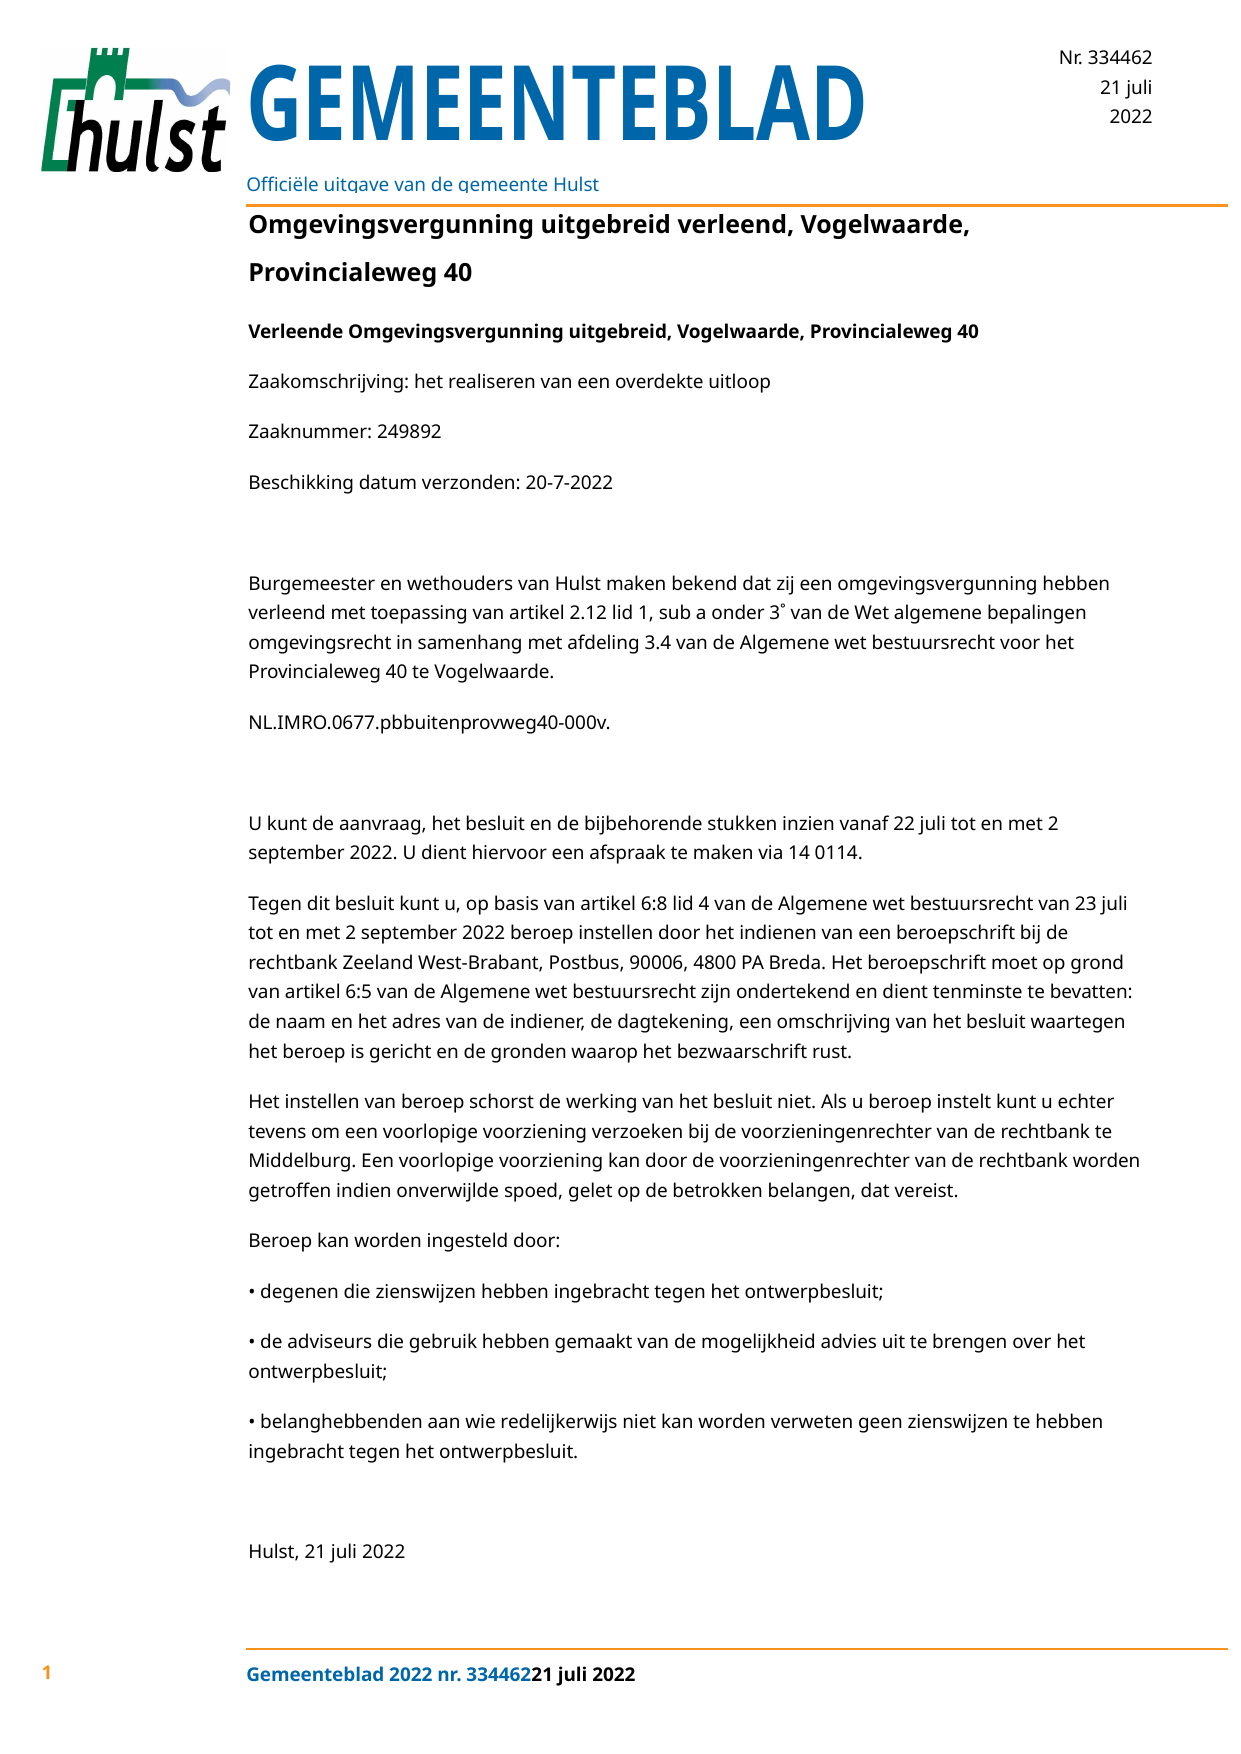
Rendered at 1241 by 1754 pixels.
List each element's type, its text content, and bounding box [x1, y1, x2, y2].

text • belanghebbenden aan wie redelijkerwijs niet kan worden verweten geen zienswijzen te hebben ingebracht tegen het ontwerpbesluit. [248, 1408, 1152, 1464]
text Hulst, 21 juli 2022 [248, 1539, 1152, 1564]
text • degenen die zienswijzen hebben ingebracht tegen het ontwerpbesluit; [248, 1278, 1152, 1304]
text Tegen dit besluit kunt u, op basis van artikel 6:8 lid 4 van de Algemene wet bestuursrecht van 23 juli tot en met 2 september 2022 beroep instellen door het indienen van een beroepschrift bij de rechtbank Zeeland West-Brabant, Postbus, 90006, 4800 PA Breda. Het beroepschrift moet op grond van artikel 6:5 van de Algemene wet bestuursrecht zijn ondertekend en dient tenminste te bevatten: de naam en het adres van de indiener, de dagtekening, een omschrijving van het besluit waartegen het beroep is gericht en de gronden waarop het bezwaarschrift rust. [248, 890, 1152, 1064]
text U kunt de aanvraag, het besluit en de bijbehorende stukken inzien vanaf 22 juli tot en met 2 september 2022. U dient hiervoor een afspraak te maken via 14 0114. [248, 810, 1152, 865]
text NL.IMRO.0677.pbbuitenprovweg40-000v. [248, 709, 1152, 735]
picture [41, 47, 231, 172]
text Burgemeester en wethouders van Hulst maken bekend dat zij een omgevingsvergunning hebben verleend met toepassing van artikel 2.12 lid 1, sub a onder 3˚ van de Wet algemene bepalingen omgevingsrecht in samenhang met afdeling 3.4 van de Algemene wet bestuursrecht voor het Provincialeweg 40 te Vogelwaarde. [248, 570, 1152, 684]
text Zaaknummer: 249892 [248, 419, 1152, 444]
text Omgevingsvergunning uitgebreid verleend, Vogelwaarde, Provincialeweg 40 [248, 207, 1152, 288]
text Beschikking datum verzonden: 20-7-2022 [248, 469, 1152, 495]
text Verleende Omgevingsvergunning uitgebreid, Vogelwaarde, Provincialeweg 40 [248, 318, 1152, 344]
text Beroep kan worden ingesteld door: [248, 1227, 1152, 1253]
text Het instellen van beroep schorst de werking van het besluit niet. Als u beroep instelt kunt u echter tevens om een voorlopige voorziening verzoeken bij de voorzieningenrechter van de rechtbank te Middelburg. Een voorlopige voorziening kan door de voorzieningenrechter van de rechtbank worden getroffen indien onverwijlde spoed, gelet op de betrokken belangen, dat vereist. [248, 1088, 1152, 1203]
text • de adviseurs die gebruik hebben gemaakt van de mogelijkheid advies uit te brengen over het ontwerpbesluit; [248, 1328, 1152, 1384]
text Zaakomschrijving: het realiseren van een overdekte uitloop [248, 368, 1152, 394]
